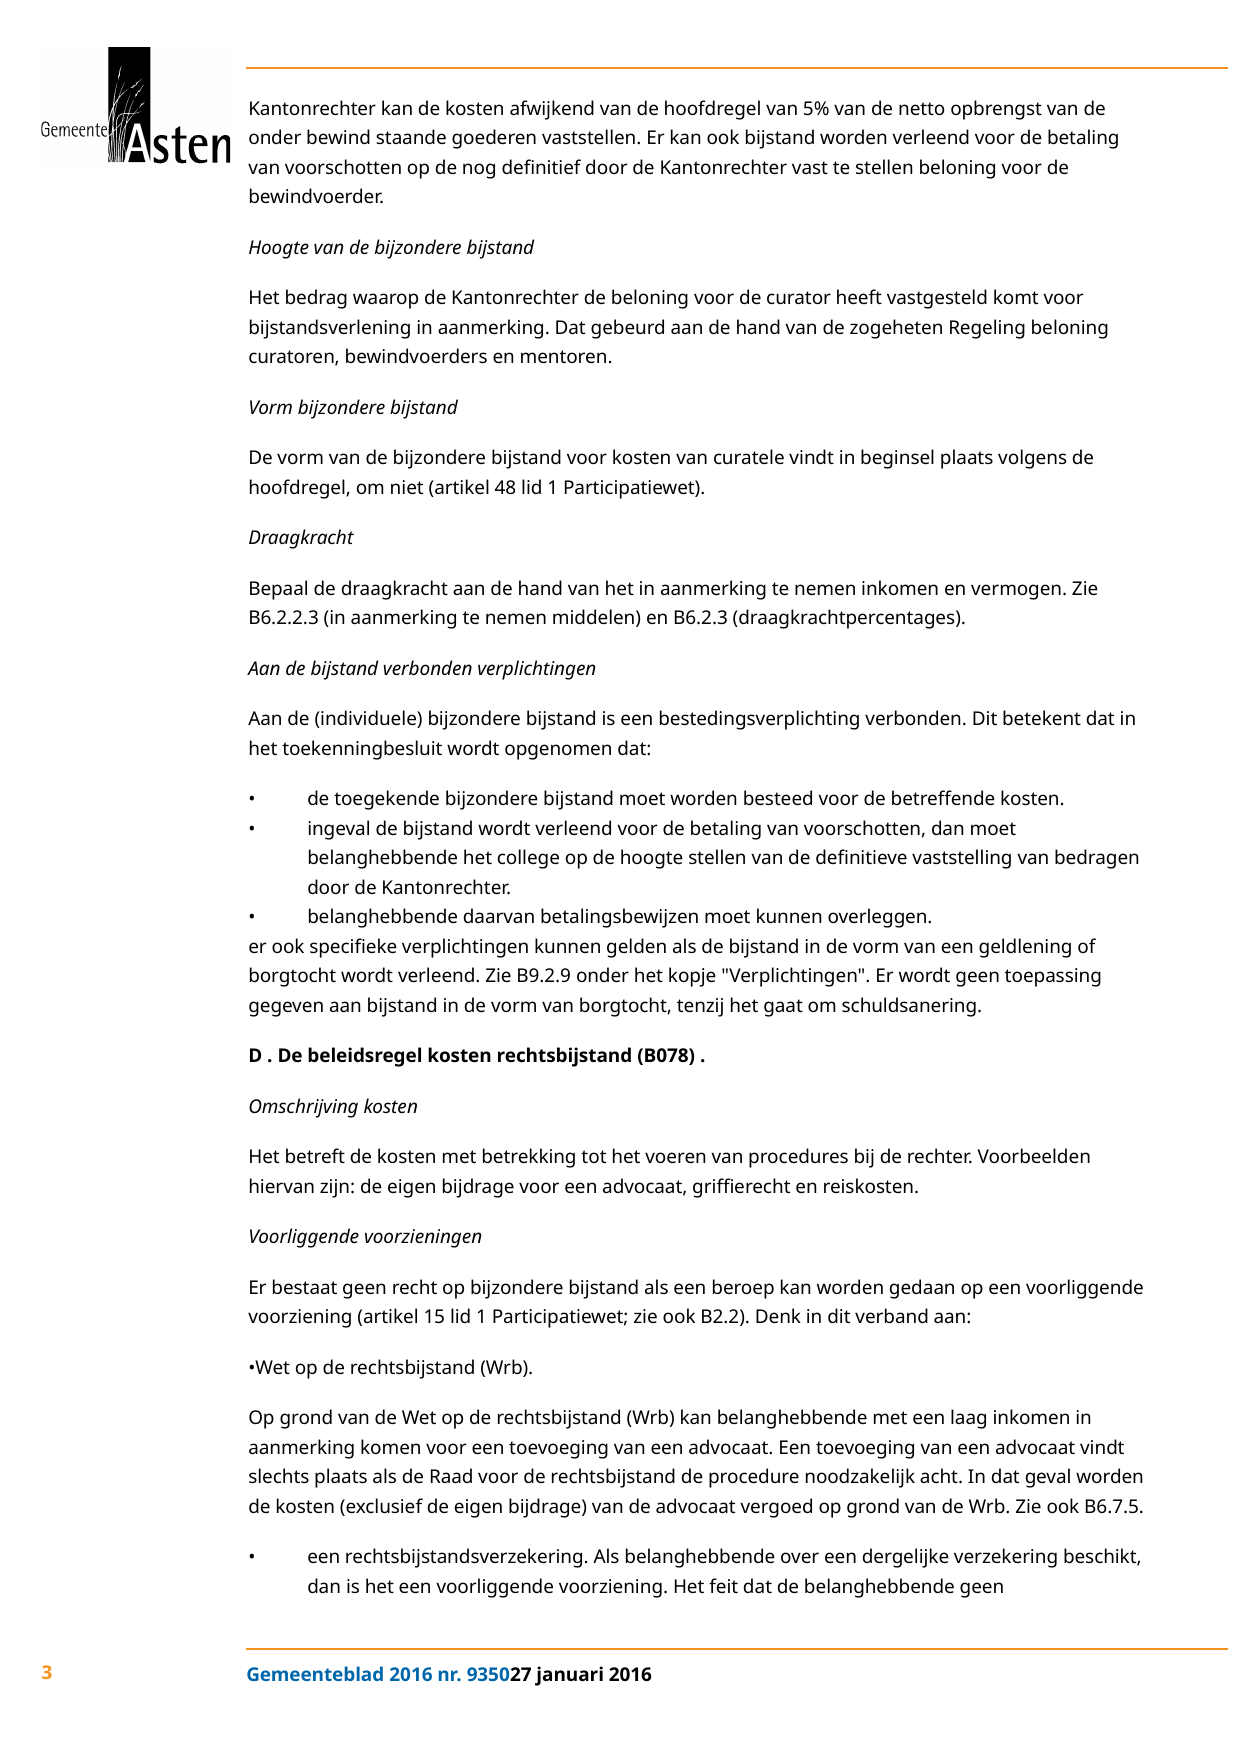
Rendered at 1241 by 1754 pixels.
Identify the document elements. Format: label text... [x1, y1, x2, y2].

text Omschrijving kosten [248, 1093, 1152, 1119]
text Op grond van de Wet op de rechtsbijstand (Wrb) kan belanghebbende met een laag inkomen in aanmerking komen voor een toevoeging van een advocaat. Een toevoeging van een advocaat vindt slechts plaats als de Raad voor de rechtsbijstand de procedure noodzakelijk acht. In dat geval worden de kosten (exclusief de eigen bijdrage) van de advocaat vergoed op grond van de Wrb. Zie ook B6.7.5. [248, 1404, 1152, 1519]
picture [41, 47, 231, 172]
list belanghebbende daarvan betalingsbewijzen moet kunnen overleggen. [248, 903, 1152, 929]
text Bepaal de draagkracht aan de hand van het in aanmerking te nemen inkomen en vermogen. Zie B6.2.2.3 (in aanmerking te nemen middelen) en B6.2.3 (draagkrachtpercentages). [248, 575, 1152, 630]
text Kantonrechter kan de kosten afwijkend van de hoofdregel van 5% van de netto opbrengst van de onder bewind staande goederen vaststellen. Er kan ook bijstand worden verleend voor de betaling van voorschotten op de nog definitief door de Kantonrechter vast te stellen beloning voor de bewindvoerder. [248, 95, 1152, 209]
text er ook specifieke verplichtingen kunnen gelden als de bijstand in de vorm van een geldlening of borgtocht wordt verleend. Zie B9.2.9 onder het kopje "Verplichtingen". Er wordt geen toepassing gegeven aan bijstand in de vorm van borgtocht, tenzij het gaat om schuldsanering. [248, 933, 1152, 1018]
list een rechtsbijstandsverzekering. Als belanghebbende over een dergelijke verzekering beschikt, dan is het een voorliggende voorziening. Het feit dat de belanghebbende geen [248, 1543, 1152, 1599]
text •Wet op de rechtsbijstand (Wrb). [248, 1354, 1152, 1380]
text De vorm van de bijzondere bijstand voor kosten van curatele vindt in beginsel plaats volgens de hoofdregel, om niet (artikel 48 lid 1 Participatiewet). [248, 444, 1152, 500]
text Het betreft de kosten met betrekking tot het voeren van procedures bij de rechter. Voorbeelden hiervan zijn: de eigen bijdrage voor een advocaat, griffierecht en reiskosten. [248, 1143, 1152, 1199]
list ingeval de bijstand wordt verleend voor de betaling van voorschotten, dan moet belanghebbende het college op de hoogte stellen van de definitieve vaststelling van bedragen door de Kantonrechter. [248, 815, 1152, 900]
text Vorm bijzondere bijstand [248, 394, 1152, 420]
list de toegekende bijzondere bijstand moet worden besteed voor de betreffende kosten. [248, 785, 1152, 811]
text Aan de bijstand verbonden verplichtingen [248, 655, 1152, 681]
text Het bedrag waarop de Kantonrechter de beloning voor de curator heeft vastgesteld komt voor bijstandsverlening in aanmerking. Dat gebeurd aan de hand van de zogeheten Regeling beloning curatoren, bewindvoerders en mentoren. [248, 284, 1152, 369]
text Er bestaat geen recht op bijzondere bijstand als een beroep kan worden gedaan op een voorliggende voorziening (artikel 15 lid 1 Participatiewet; zie ook B2.2). Denk in dit verband aan: [248, 1274, 1152, 1329]
text Draagkracht [248, 524, 1152, 550]
text D . De beleidsregel kosten rechtsbijstand (B078) . [248, 1043, 1152, 1068]
text Voorliggende voorzieningen [248, 1223, 1152, 1249]
text Aan de (individuele) bijzondere bijstand is een bestedingsverplichting verbonden. Dit betekent dat in het toekenningbesluit wordt opgenomen dat: [248, 705, 1152, 761]
text Hoogte van de bijzondere bijstand [248, 234, 1152, 260]
